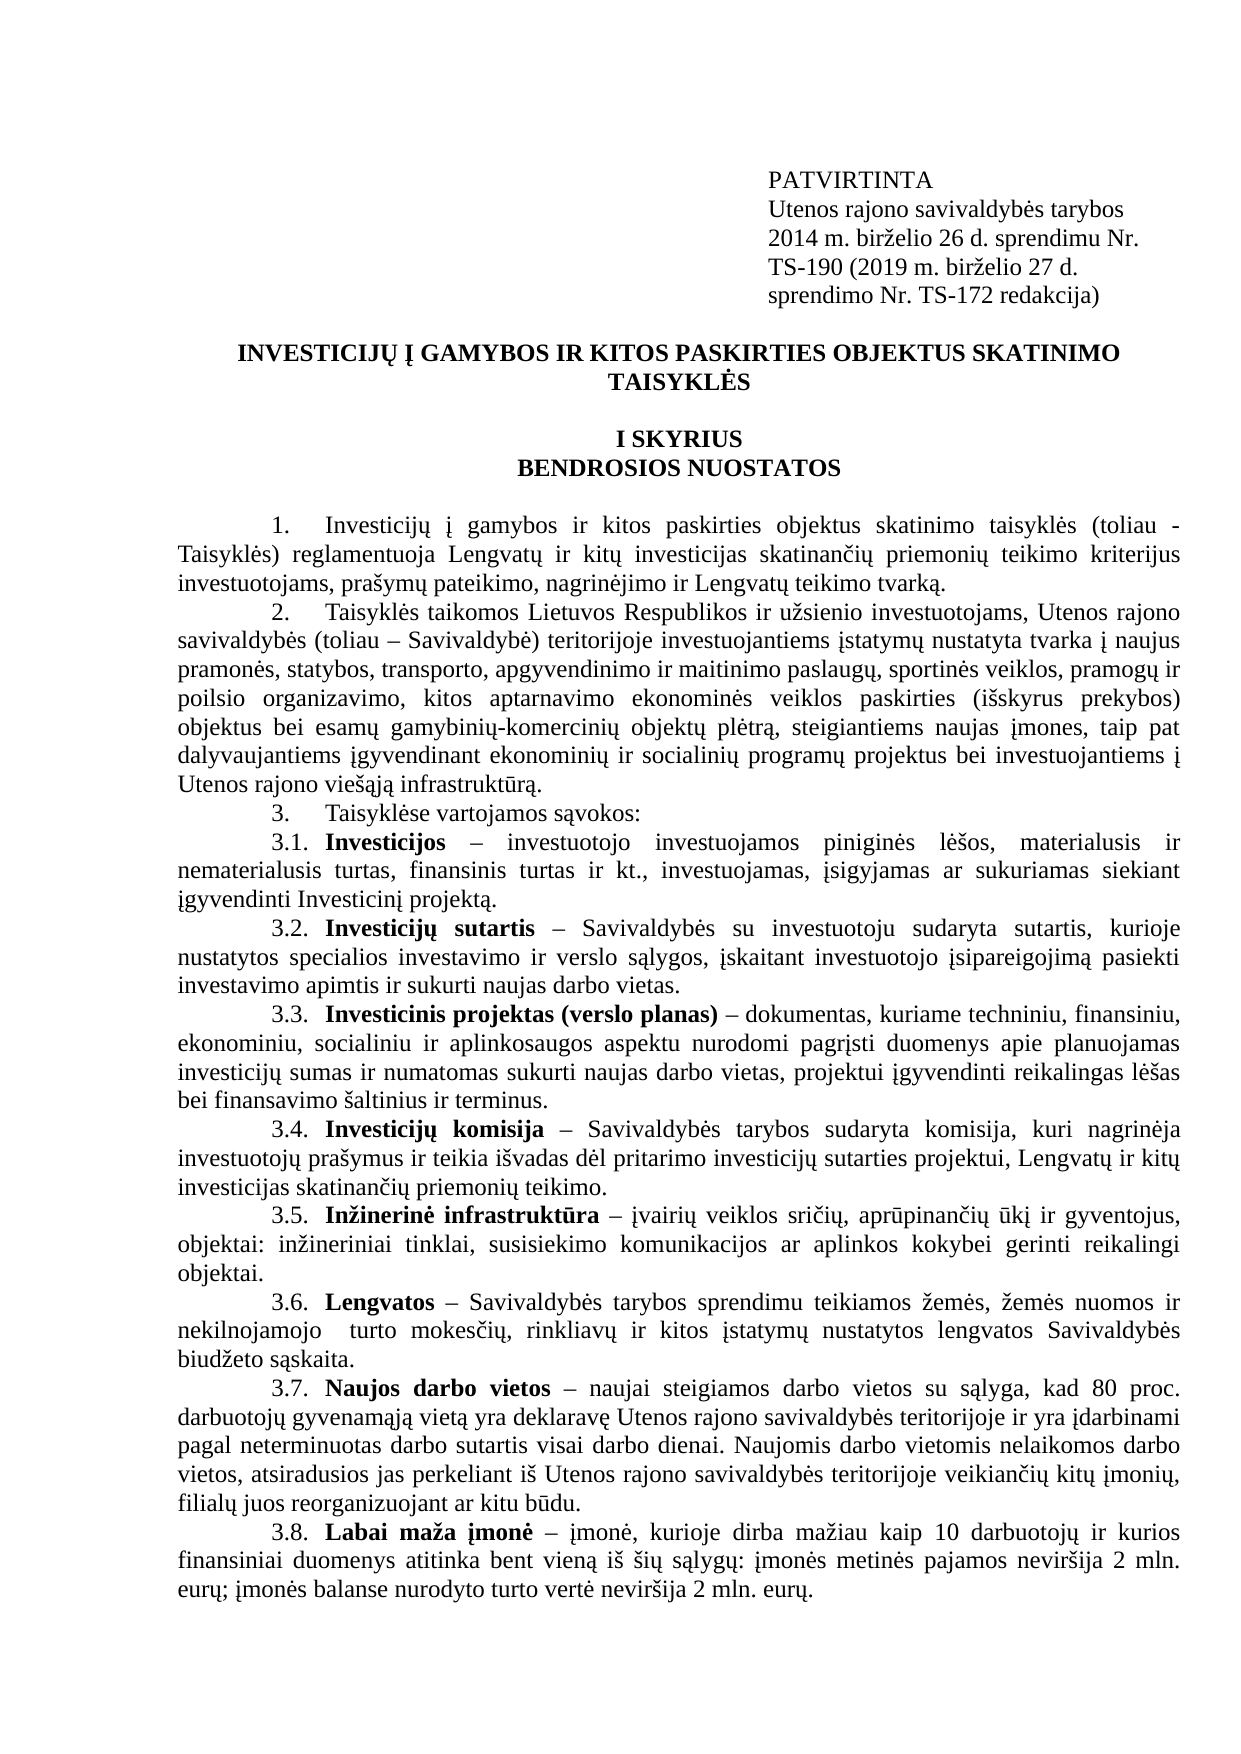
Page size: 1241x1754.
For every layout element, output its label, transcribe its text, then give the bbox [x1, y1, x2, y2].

text 3.7. Naujos darbo vietos – naujai steigiamos darbo vietos su sąlyga, kad 80 proc. darbuotojų gyvenamąją vietą yra deklaravę Utenos rajono savivaldybės teritorijoje ir yra įdarbinami pagal neterminuotas darbo sutartis visai darbo dienai. Naujomis darbo vietomis nelaikomos darbo vietos, atsiradusios jas perkeliant iš Utenos rajono savivaldybės teritorijoje veikiančių kitų įmonių, filialų juos reorganizuojant ar kitu būdu. [177, 1373, 1181, 1517]
text 3.3. Investicinis projektas (verslo planas) – dokumentas, kuriame techniniu, finansiniu, ekonominiu, socialiniu ir aplinkosaugos aspektu nurodomi pagrįsti duomenys apie planuojamas investicijų sumas ir numatomas sukurti naujas darbo vietas, projektui įgyvendinti reikalingas lėšas bei finansavimo šaltinius ir terminus. [177, 999, 1181, 1114]
text Utenos rajono savivaldybės tarybos [768, 194, 1181, 223]
text 2. Taisyklės taikomos Lietuvos Respublikos ir užsienio investuotojams, Utenos rajono savivaldybės (toliau – Savivaldybė) teritorijoje investuojantiems įstatymų nustatyta tvarka į naujus pramonės, statybos, transporto, apgyvendinimo ir maitinimo paslaugų, sportinės veiklos, pramogų ir poilsio organizavimo, kitos aptarnavimo ekonominės veiklos paskirties (išskyrus prekybos) objektus bei esamų gamybinių-komercinių objektų plėtrą, steigiantiems naujas įmones, taip pat dalyvaujantiems įgyvendinant ekonominių ir socialinių programų projektus bei investuojantiems į Utenos rajono viešąją infrastruktūrą. [177, 597, 1181, 798]
text 3.8. Labai maža įmonė – įmonė, kurioje dirba mažiau kaip 10 darbuotojų ir kurios finansiniai duomenys atitinka bent vieną iš šių sąlygų: įmonės metinės pajamos neviršija 2 mln. eurų; įmonės balanse nurodyto turto vertė neviršija 2 mln. eurų. [177, 1517, 1181, 1603]
text INVESTICIJŲ Į GAMYBOS IR KITOS PASKIRTIES OBJEKTUS SKATINIMO TAISYKLĖS [177, 338, 1181, 395]
text BENDROSIOS NUOSTATOS [177, 453, 1181, 482]
text 3.4. Investicijų komisija – Savivaldybės tarybos sudaryta komisija, kuri nagrinėja investuotojų prašymus ir teikia išvadas dėl pritarimo investicijų sutarties projektui, Lengvatų ir kitų investicijas skatinančių priemonių teikimo. [177, 1114, 1181, 1200]
text 3. Taisyklėse vartojamos sąvokos: [177, 798, 1181, 827]
text 3.6. Lengvatos – Savivaldybės tarybos sprendimu teikiamos žemės, žemės nuomos ir nekilnojamojo turto mokesčių, rinkliavų ir kitos įstatymų nustatytos lengvatos Savivaldybės biudžeto sąskaita. [177, 1287, 1181, 1373]
text 3.1. Investicijos – investuotojo investuojamos piniginės lėšos, materialusis ir nematerialusis turtas, finansinis turtas ir kt., investuojamas, įsigyjamas ar sukuriamas siekiant įgyvendinti Investicinį projektą. [177, 827, 1181, 913]
text PATVIRTINTA [768, 165, 1181, 194]
text 1. Investicijų į gamybos ir kitos paskirties objektus skatinimo taisyklės (toliau - Taisyklės) reglamentuoja Lengvatų ir kitų investicijas skatinančių priemonių teikimo kriterijus investuotojams, prašymų pateikimo, nagrinėjimo ir Lengvatų teikimo tvarką. [177, 510, 1181, 597]
text 2014 m. birželio 26 d. sprendimu Nr. TS-190 (2019 m. birželio 27 d. sprendimo Nr. TS-172 redakcija) [768, 223, 1181, 309]
text I SKYRIUS [177, 424, 1181, 453]
text 3.5. Inžinerinė infrastruktūra – įvairių veiklos sričių, aprūpinančių ūkį ir gyventojus, objektai: inžineriniai tinklai, susisiekimo komunikacijos ar aplinkos kokybei gerinti reikalingi objektai. [177, 1200, 1181, 1287]
text 3.2. Investicijų sutartis – Savivaldybės su investuotoju sudaryta sutartis, kurioje nustatytos specialios investavimo ir verslo sąlygos, įskaitant investuotojo įsipareigojimą pasiekti investavimo apimtis ir sukurti naujas darbo vietas. [177, 913, 1181, 999]
